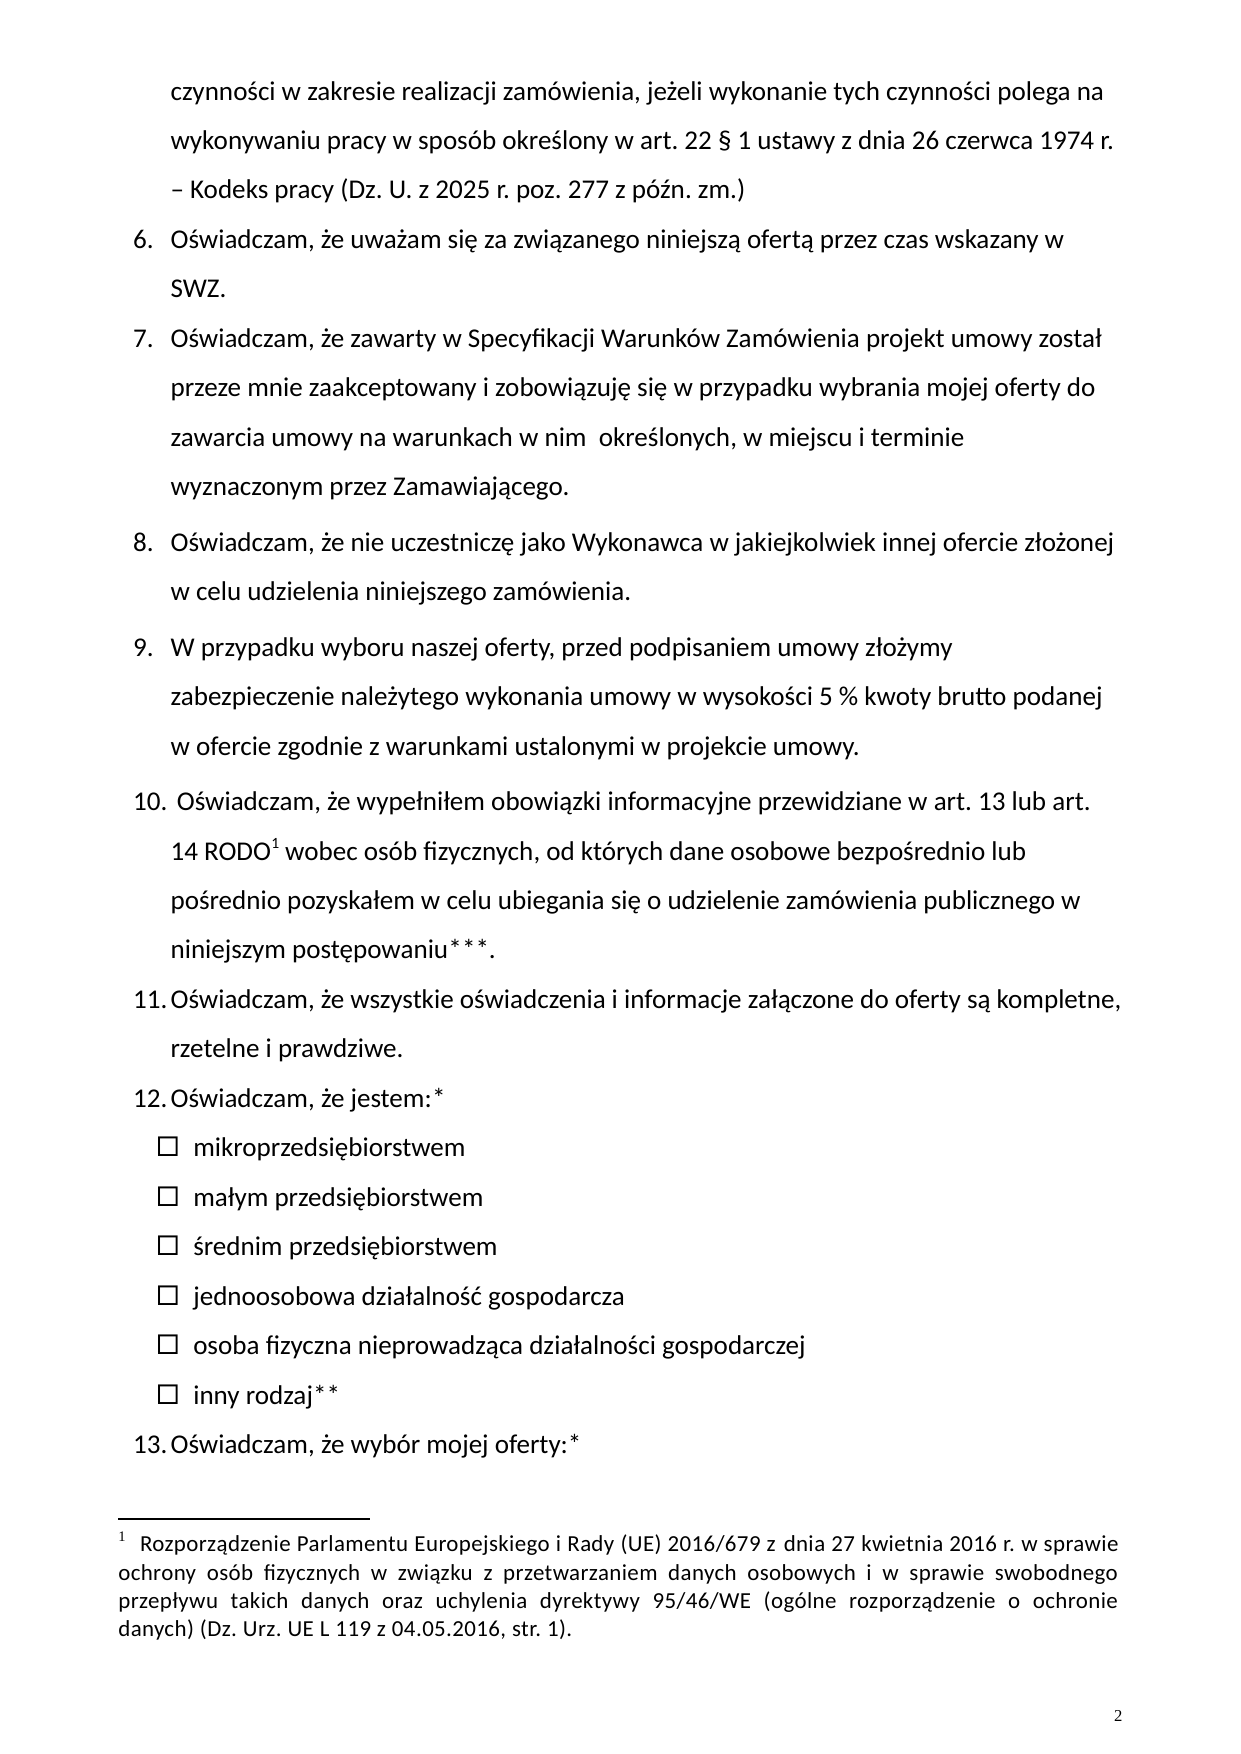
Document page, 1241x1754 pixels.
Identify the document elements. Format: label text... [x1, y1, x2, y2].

list jednoosobowa działalność gospodarcza [156, 1279, 1122, 1312]
list inny rodzaj** [156, 1378, 1122, 1411]
list W przypadku wyboru naszej oferty, przed podpisaniem umowy złożymy zabezpieczenie należytego wykonania umowy w wysokości 5 % kwoty brutto podanej w ofercie zgodnie z warunkami ustalonymi w projekcie umowy. [133, 630, 1122, 762]
list Oświadczam, że wypełniłem obowiązki informacyjne przewidziane w art. 13 lub art. 14 RODO wobec osób fizycznych, od których dane osobowe bezpośrednio lub pośrednio pozyskałem w celu ubiegania się o udzielenie zamówienia publicznego w niniejszym postępowaniu***. [133, 784, 1122, 966]
list Oświadczam, że jestem:* [133, 1081, 1122, 1114]
list Rozporządzenie Parlamentu Europejskiego i Rady (UE) 2016/679 z dnia 27 kwietnia 2016 r. w sprawie ochrony osób fizycznych w związku z przetwarzaniem danych osobowych i w sprawie swobodnego przepływu takich danych oraz uchylenia dyrektywy 95/46/WE (ogólne rozporządzenie o ochronie danych) (Dz. Urz. UE L 119 z 04.05.2016, str. 1). [118, 1525, 1120, 1642]
list średnim przedsiębiorstwem [156, 1229, 1122, 1263]
list Oświadczam, że wybór mojej oferty:* [133, 1427, 1122, 1461]
list Oświadczam, że zawarty w Specyfikacji Warunków Zamówienia projekt umowy został przeze mnie zaakceptowany i zobowiązuję się w przypadku wybrania mojej oferty do zawarcia umowy na warunkach w nim określonych, w miejscu i terminie wyznaczonym przez Zamawiającego. [133, 321, 1122, 503]
list osoba fizyczna nieprowadząca działalności gospodarczej [156, 1328, 1122, 1362]
list mikroprzedsiębiorstwem [156, 1131, 1122, 1164]
list Oświadczam, że wszystkie oświadczenia i informacje załączone do oferty są kompletne, rzetelne i prawdziwe. [133, 982, 1122, 1065]
list małym przedsiębiorstwem [156, 1180, 1122, 1213]
list Oświadczam, że uważam się za związanego niniejszą ofertą przez czas wskazany w SWZ. [133, 222, 1122, 305]
list czynności w zakresie realizacji zamówienia, jeżeli wykonanie tych czynności polega na wykonywaniu pracy w sposób określony w art. 22 § 1 ustawy z dnia 26 czerwca 1974 r. – Kodeks pracy (Dz. U. z 2025 r. poz. 277 z późn. zm.) [133, 74, 1122, 206]
list Oświadczam, że nie uczestniczę jako Wykonawca w jakiejkolwiek innej ofercie złożonej w celu udzielenia niniejszego zamówienia. [133, 525, 1122, 607]
